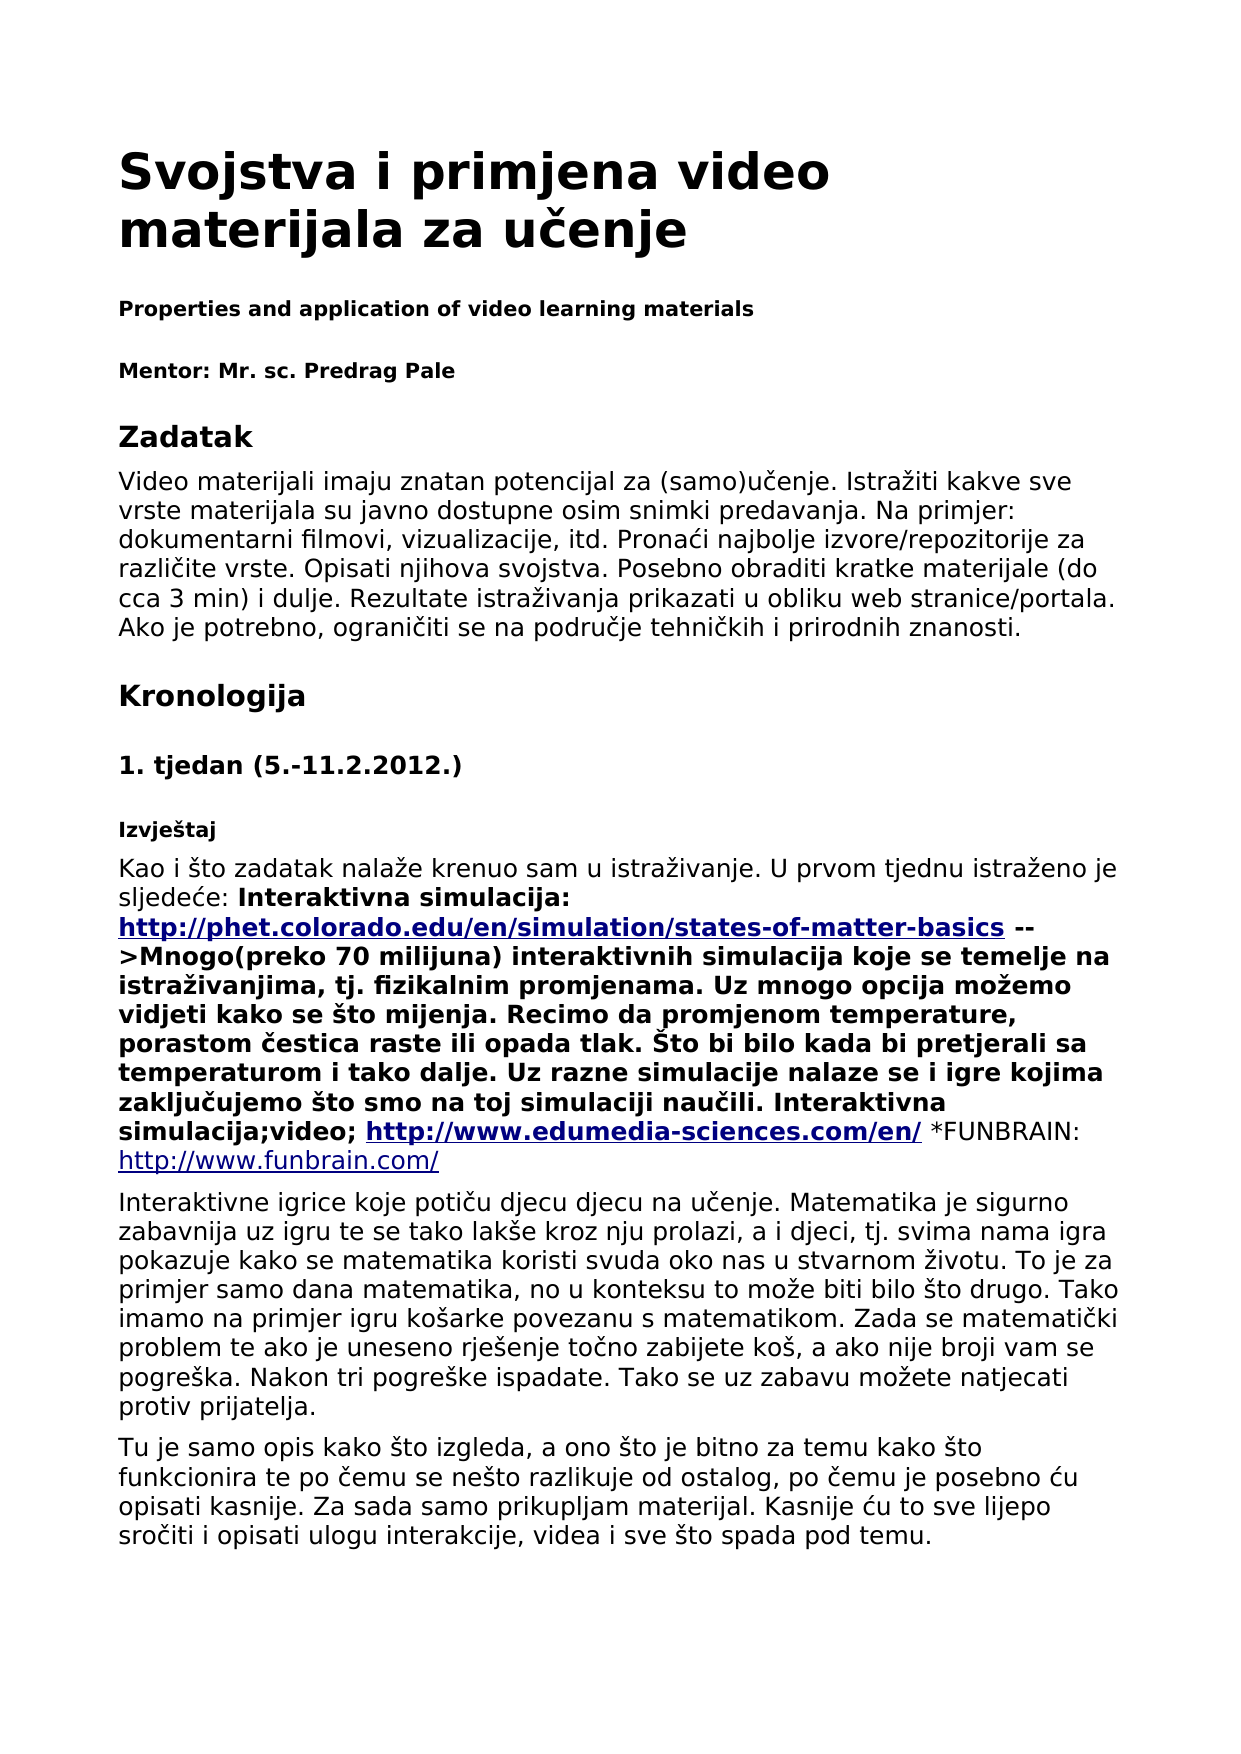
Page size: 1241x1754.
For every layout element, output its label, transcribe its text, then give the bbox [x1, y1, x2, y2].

text Kao i što zadatak nalaže krenuo sam u istraživanje. U prvom tjednu istraženo je sljedeće: Interaktivna simulacija: http://phet.colorado.edu/en/simulation/states-of-matter-basics -->Mnogo(preko 70 milijuna) interaktivnih simulacija koje se temelje na istraživanjima, tj. fizikalnim promjenama. Uz mnogo opcija možemo vidjeti kako se što mijenja. Recimo da promjenom temperature, porastom čestica raste ili opada tlak. Što bi bilo kada bi pretjerali sa temperaturom i tako dalje. Uz razne simulacije nalaze se i igre kojima zaključujemo što smo na toj simulaciji naučili. Interaktivna simulacija;video; http://www.edumedia-sciences.com/en/ *FUNBRAIN: http://www.funbrain.com/ [118, 854, 1122, 1175]
subtitle Kronologija [118, 679, 1122, 713]
subtitle Zadatak [118, 421, 1122, 454]
subtitle Svojstva i primjena video materijala za učenje [118, 143, 1122, 259]
text Interaktivne igrice koje potiču djecu djecu na učenje. Matematika je sigurno zabavnija uz igru te se tako lakše kroz nju prolazi, a i djeci, tj. svima nama igra pokazuje kako se matematika koristi svuda oko nas u stvarnom životu. To je za primjer samo dana matematika, no u konteksu to može biti bilo što drugo. Tako imamo na primjer igru košarke povezanu s matematikom. Zada se matematički problem te ako je uneseno rješenje točno zabijete koš, a ako nije broji vam se pogreška. Nakon tri pogreške ispadate. Tako se uz zabavu možete natjecati protiv prijatelja. [118, 1188, 1122, 1421]
text Video materijali imaju znatan potencijal za (samo)učenje. Istražiti kakve sve vrste materijala su javno dostupne osim snimki predavanja. Na primjer: dokumentarni filmovi, vizualizacije, itd. Pronaći najbolje izvore/repozitorije za različite vrste. Opisati njihova svojstva. Posebno obraditi kratke materijale (do cca 3 min) i dulje. Rezultate istraživanja prikazati u obliku web stranice/portala. Ako je potrebno, ograničiti se na područje tehničkih i prirodnih znanosti. [118, 467, 1122, 642]
subtitle 1. tjedan (5.-11.2.2012.) [118, 751, 1122, 780]
subtitle Mentor: Mr. sc. Predrag Pale [118, 359, 1122, 383]
subtitle Izvještaj [118, 818, 1122, 842]
subtitle Properties and application of video learning materials [118, 297, 1122, 321]
text Tu je samo opis kako što izgleda, a ono što je bitno za temu kako što funkcionira te po čemu se nešto razlikuje od ostalog, po čemu je posebno ću opisati kasnije. Za sada samo prikupljam materijal. Kasnije ću to sve lijepo sročiti i opisati ulogu interakcije, videa i sve što spada pod temu. [118, 1434, 1122, 1550]
